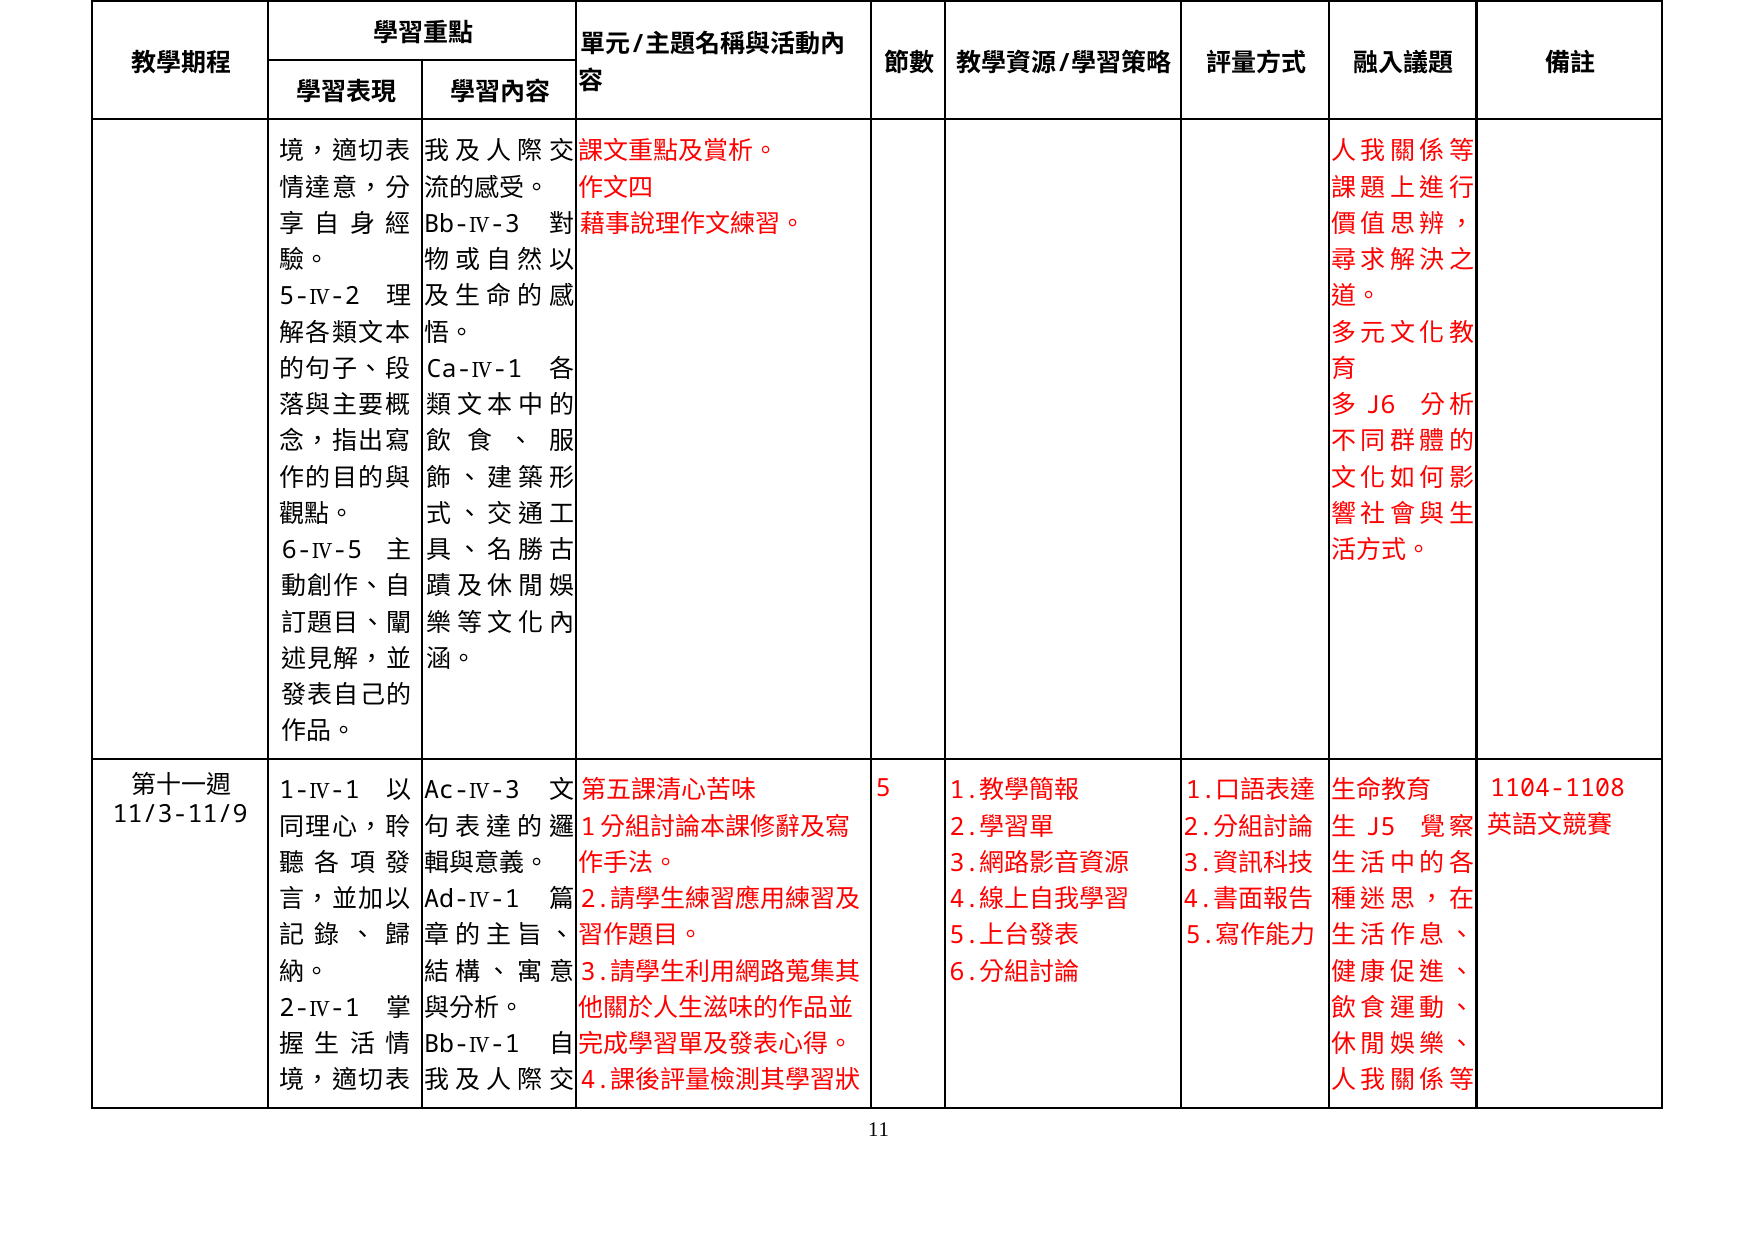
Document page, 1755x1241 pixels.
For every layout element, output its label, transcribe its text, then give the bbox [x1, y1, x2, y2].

table_cell 學習內容 [423, 61, 575, 118]
table_cell 1104-1108英語文競賽 [1478, 760, 1661, 1107]
table_header 單元/主題名稱與活動內容 [577, 2, 870, 118]
table_header 評量方式 [1182, 2, 1328, 118]
table_header 節數 [872, 2, 944, 118]
table_cell 第十一週11/3-11/9 [93, 760, 267, 1107]
table_cell 人我關係等課題上進行價值思辨，尋求解決之道。 多元文化教育 多J6 分析不同群體的文化如何影響社會與生活方式。 [1330, 120, 1475, 757]
table_header 融入議題 [1330, 2, 1475, 118]
table_cell 1.教學簡報 2.學習單 3.網路影音資源 4.線上自我學習 5.上台發表 6.分組討論 [946, 760, 1180, 1107]
table_cell 生命教育 生J5 覺察生活中的各種迷思，在生活作息、健康促進、飲食運動、休閒娛樂、人我關係等 [1330, 760, 1475, 1107]
table_cell [1478, 120, 1661, 757]
table_header 備註 [1478, 2, 1661, 118]
table_cell [1182, 120, 1328, 757]
table_cell 我及人際交流的感受。 Bb-Ⅳ-3 對物或自然以及生命的感悟。 Ca-Ⅳ-1 各類文本中的飲食、服飾、建築形式、交通工具、名勝古蹟及休閒娛樂等文化內涵。 [423, 120, 575, 757]
table_cell [93, 120, 267, 757]
table_cell 課文重點及賞析。 作文四 藉事說理作文練習。 [577, 120, 870, 757]
table_header 學習重點 [269, 2, 575, 59]
table_cell [946, 120, 1180, 757]
table_cell 1.口語表達 2.分組討論 3.資訊科技 4.書面報告 5.寫作能力 [1182, 760, 1328, 1107]
table_cell 1-Ⅳ-1 以同理心，聆聽各項發言，並加以記錄、歸納。 2-Ⅳ-1 掌握生活情境，適切表 [269, 760, 421, 1107]
table_cell [872, 120, 944, 757]
table_header 教學期程 [93, 2, 267, 118]
table_cell 5 [872, 760, 944, 1107]
table_cell 第五課清心苦味 1分組討論本課修辭及寫作手法。 2.請學生練習應用練習及習作題目。 3.請學生利用網路蒐集其他關於人生滋味的作品並完成學習單及發表心得。 4.課後評量檢測其學習狀 [577, 760, 870, 1107]
table_header 教學資源/學習策略 [946, 2, 1180, 118]
table_cell 學習表現 [269, 61, 421, 118]
table_cell Ac-Ⅳ-3 文句表達的邏輯與意義。 Ad-Ⅳ-1 篇章的主旨、結構、寓意與分析。 Bb-Ⅳ-1 自我及人際交 [423, 760, 575, 1107]
table_cell 境，適切表情達意，分享自身經驗。 5-Ⅳ-2 理解各類文本的句子、段落與主要概念，指出寫作的目的與觀點。 6-Ⅳ-5 主動創作、自訂題目、闡述見解，並發表自己的作品。 [269, 120, 421, 757]
